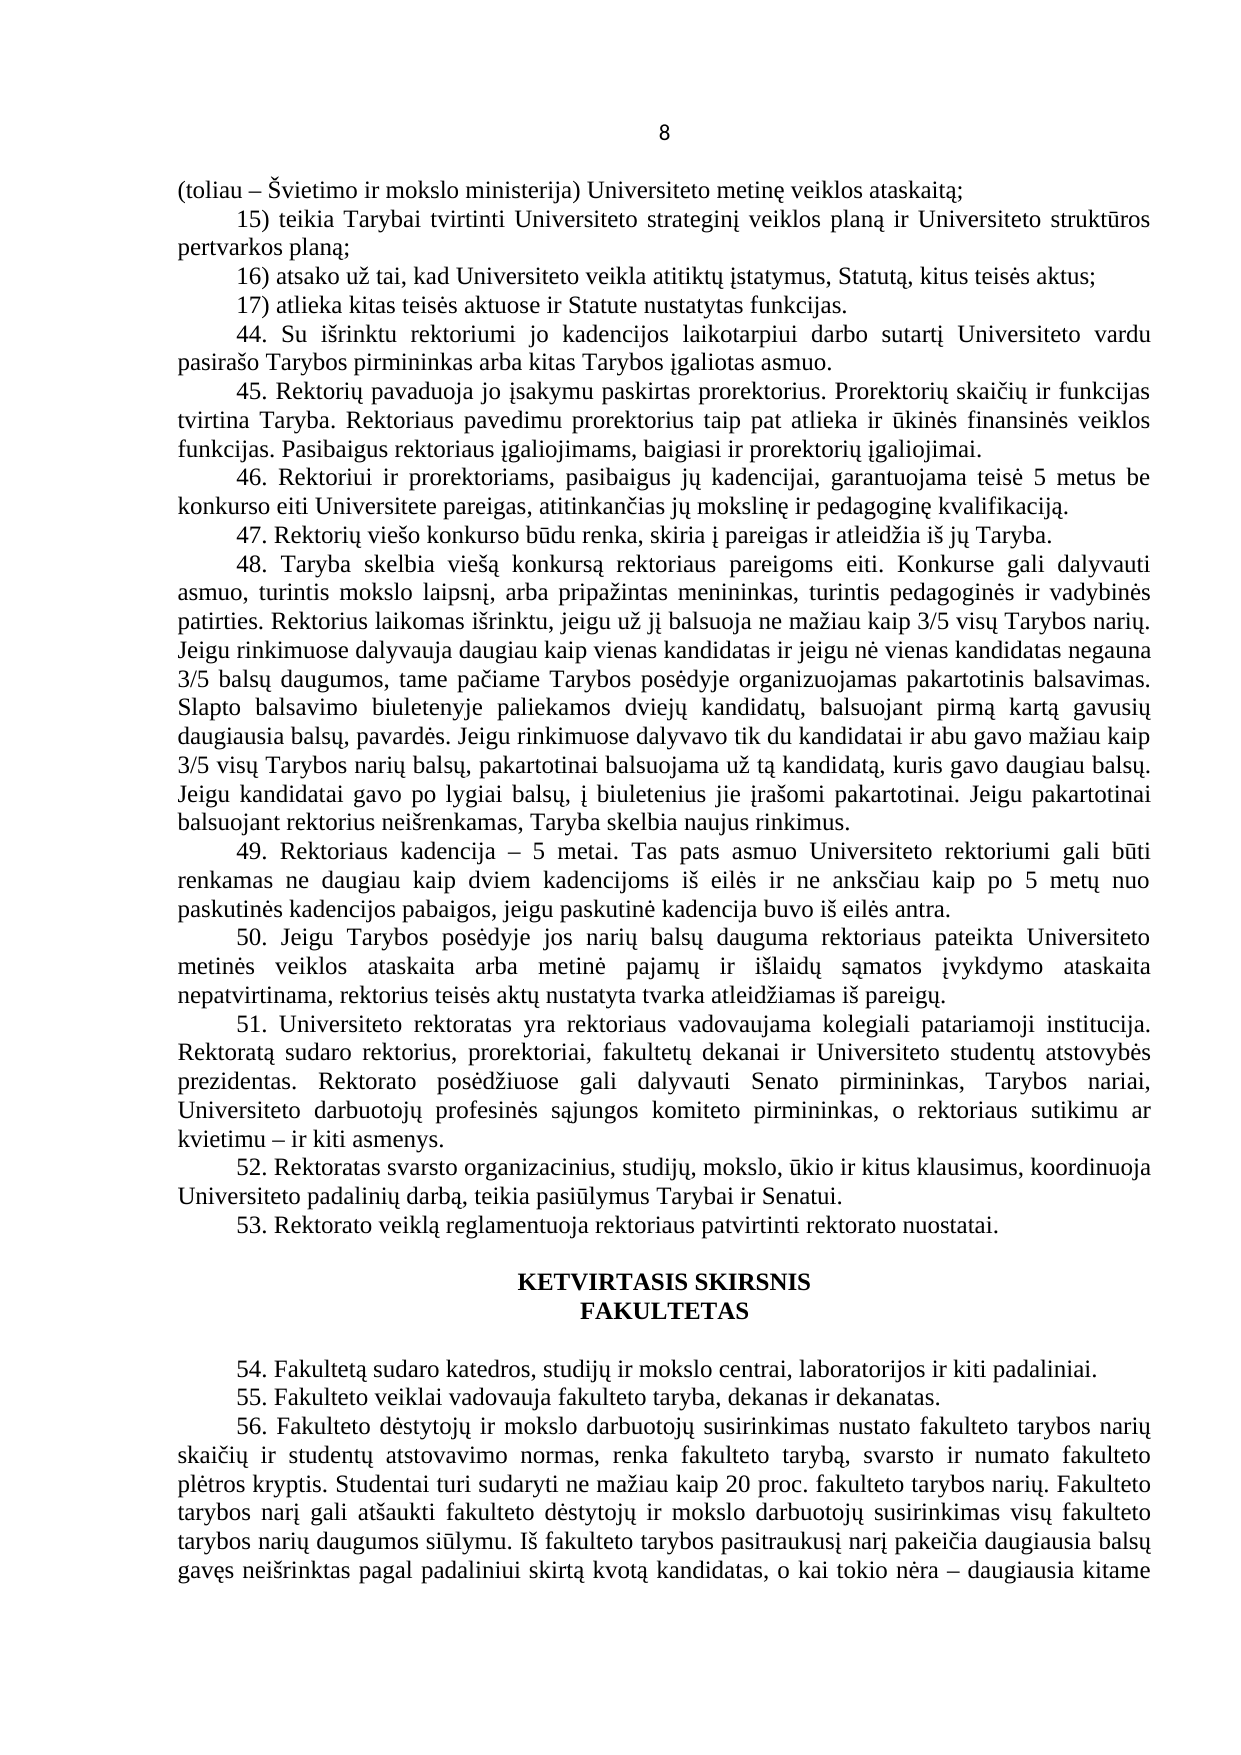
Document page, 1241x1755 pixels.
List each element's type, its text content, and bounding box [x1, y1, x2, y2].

text 48. Taryba skelbia viešą konkursą rektoriaus pareigoms eiti. Konkurse gali dalyvauti asmuo, turintis mokslo laipsnį, arba pripažintas menininkas, turintis pedagoginės ir vadybinės patirties. Rektorius laikomas išrinktu, jeigu už jį balsuoja ne mažiau kaip 3/5 visų Tarybos narių. Jeigu rinkimuose dalyvauja daugiau kaip vienas kandidatas ir jeigu nė vienas kandidatas negauna 3/5 balsų daugumos, tame pačiame Tarybos posėdyje organizuojamas pakartotinis balsavimas. Slapto balsavimo biuletenyje paliekamos dviejų kandidatų, balsuojant pirmą kartą gavusių daugiausia balsų, pavardės. Jeigu rinkimuose dalyvavo tik du kandidatai ir abu gavo mažiau kaip 3/5 visų Tarybos narių balsų, pakartotinai balsuojama už tą kandidatą, kuris gavo daugiau balsų. Jeigu kandidatai gavo po lygiai balsų, į biuletenius jie įrašomi pakartotinai. Jeigu pakartotinai balsuojant rektorius neišrenkamas, Taryba skelbia naujus rinkimus. [177, 549, 1152, 836]
text (toliau – Švietimo ir mokslo ministerija) Universiteto metinę veiklos ataskaitą; [177, 175, 1152, 204]
text 54. Fakultetą sudaro katedros, studijų ir mokslo centrai, laboratorijos ir kiti padaliniai. [177, 1354, 1152, 1382]
text 44. Su išrinktu rektoriumi jo kadencijos laikotarpiui darbo sutartį Universiteto vardu pasirašo Tarybos pirmininkas arba kitas Tarybos įgaliotas asmuo. [177, 319, 1152, 376]
text 52. Rektoratas svarsto organizacinius, studijų, mokslo, ūkio ir kitus klausimus, koordinuoja Universiteto padalinių darbą, teikia pasiūlymus Tarybai ir Senatui. [177, 1152, 1152, 1210]
text 56. Fakulteto dėstytojų ir mokslo darbuotojų susirinkimas nustato fakulteto tarybos narių skaičių ir studentų atstovavimo normas, renka fakulteto tarybą, svarsto ir numato fakulteto plėtros kryptis. Studentai turi sudaryti ne mažiau kaip 20 proc. fakulteto tarybos narių. Fakulteto tarybos narį gali atšaukti fakulteto dėstytojų ir mokslo darbuotojų susirinkimas visų fakulteto tarybos narių daugumos siūlymu. Iš fakulteto tarybos pasitraukusį narį pakeičia daugiausia balsų gavęs neišrinktas pagal padaliniui skirtą kvotą kandidatas, o kai tokio nėra – daugiausia kitame [177, 1411, 1152, 1584]
text 16) atsako už tai, kad Universiteto veikla atitiktų įstatymus, Statutą, kitus teisės aktus; [177, 261, 1152, 290]
text 53. Rektorato veiklą reglamentuoja rektoriaus patvirtinti rektorato nuostatai. [177, 1210, 1152, 1239]
text Fakultetas [177, 1296, 1152, 1325]
text 55. Fakulteto veiklai vadovauja fakulteto taryba, dekanas ir dekanatas. [177, 1382, 1152, 1411]
text Ketvirtasis skirsnis [177, 1267, 1152, 1296]
text 51. Universiteto rektoratas yra rektoriaus vadovaujama kolegiali patariamoji institucija. Rektoratą sudaro rektorius, prorektoriai, fakultetų dekanai ir Universiteto studentų atstovybės prezidentas. Rektorato posėdžiuose gali dalyvauti Senato pirmininkas, Tarybos nariai, Universiteto darbuotojų profesinės sąjungos komiteto pirmininkas, o rektoriaus sutikimu ar kvietimu – ir kiti asmenys. [177, 1009, 1152, 1152]
text 45. Rektorių pavaduoja jo įsakymu paskirtas prorektorius. Prorektorių skaičių ir funkcijas tvirtina Taryba. Rektoriaus pavedimu prorektorius taip pat atlieka ir ūkinės finansinės veiklos funkcijas. Pasibaigus rektoriaus įgaliojimams, baigiasi ir prorektorių įgaliojimai. [177, 376, 1152, 462]
text 15) teikia Tarybai tvirtinti Universiteto strateginį veiklos planą ir Universiteto struktūros pertvarkos planą; [177, 204, 1152, 261]
text 47. Rektorių viešo konkurso būdu renka, skiria į pareigas ir atleidžia iš jų Taryba. [177, 520, 1152, 549]
text 49. Rektoriaus kadencija – 5 metai. Tas pats asmuo Universiteto rektoriumi gali būti renkamas ne daugiau kaip dviem kadencijoms iš eilės ir ne anksčiau kaip po 5 metų nuo paskutinės kadencijos pabaigos, jeigu paskutinė kadencija buvo iš eilės antra. [177, 836, 1152, 922]
text 50. Jeigu Tarybos posėdyje jos narių balsų dauguma rektoriaus pateikta Universiteto metinės veiklos ataskaita arba metinė pajamų ir išlaidų sąmatos įvykdymo ataskaita nepatvirtinama, rektorius teisės aktų nustatyta tvarka atleidžiamas iš pareigų. [177, 922, 1152, 1009]
text 17) atlieka kitas teisės aktuose ir Statute nustatytas funkcijas. [177, 290, 1152, 319]
text 46. Rektoriui ir prorektoriams, pasibaigus jų kadencijai, garantuojama teisė 5 metus be konkurso eiti Universitete pareigas, atitinkančias jų mokslinę ir pedagoginę kvalifikaciją. [177, 462, 1152, 520]
